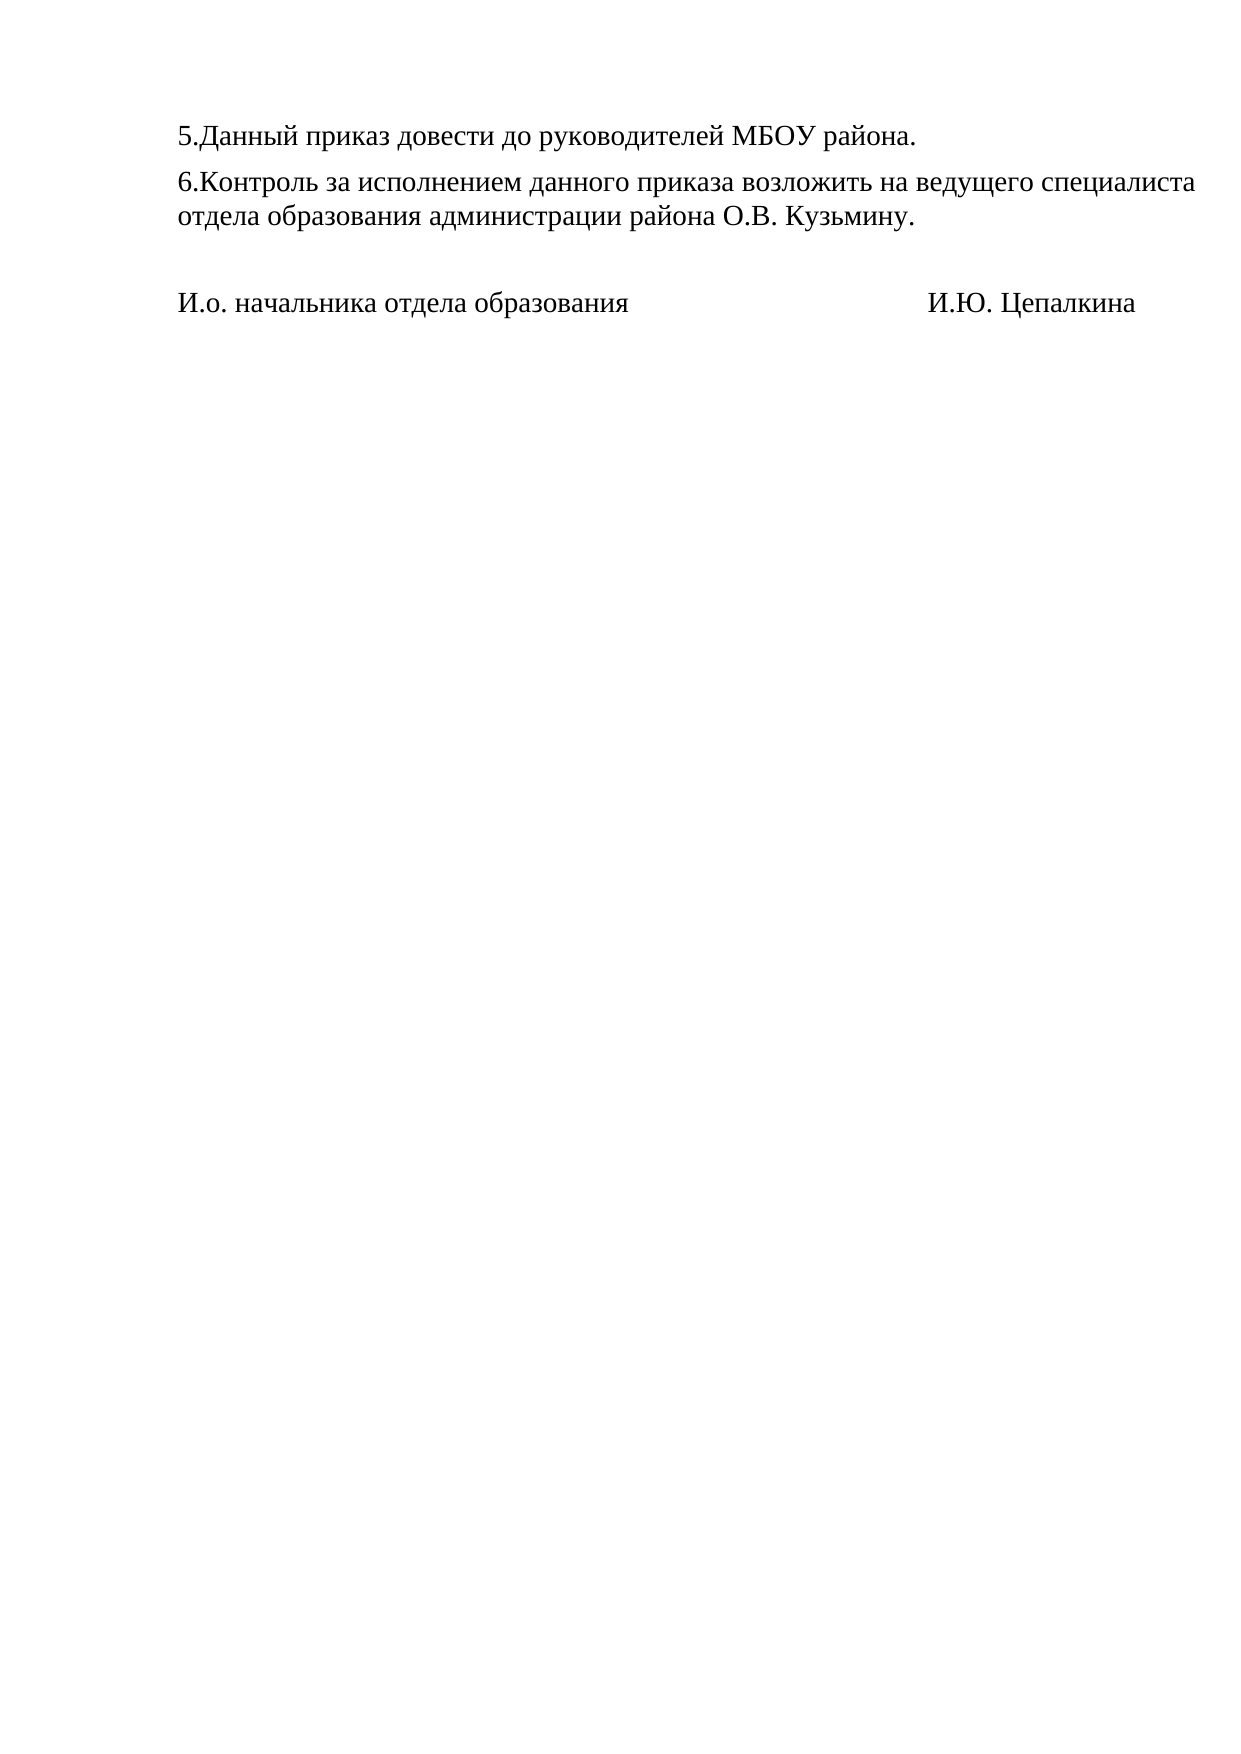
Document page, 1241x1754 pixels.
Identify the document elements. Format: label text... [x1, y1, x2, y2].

text 6.Контроль за исполнением данного приказа возложить на ведущего специалиста отдела образования администрации района О.В. Кузьмину. [177, 164, 1197, 231]
text 5.Данный приказ довести до руководителей МБОУ района. [177, 118, 1197, 152]
text И.о. начальника отдела образования И.Ю. Цепалкина [177, 285, 1197, 318]
